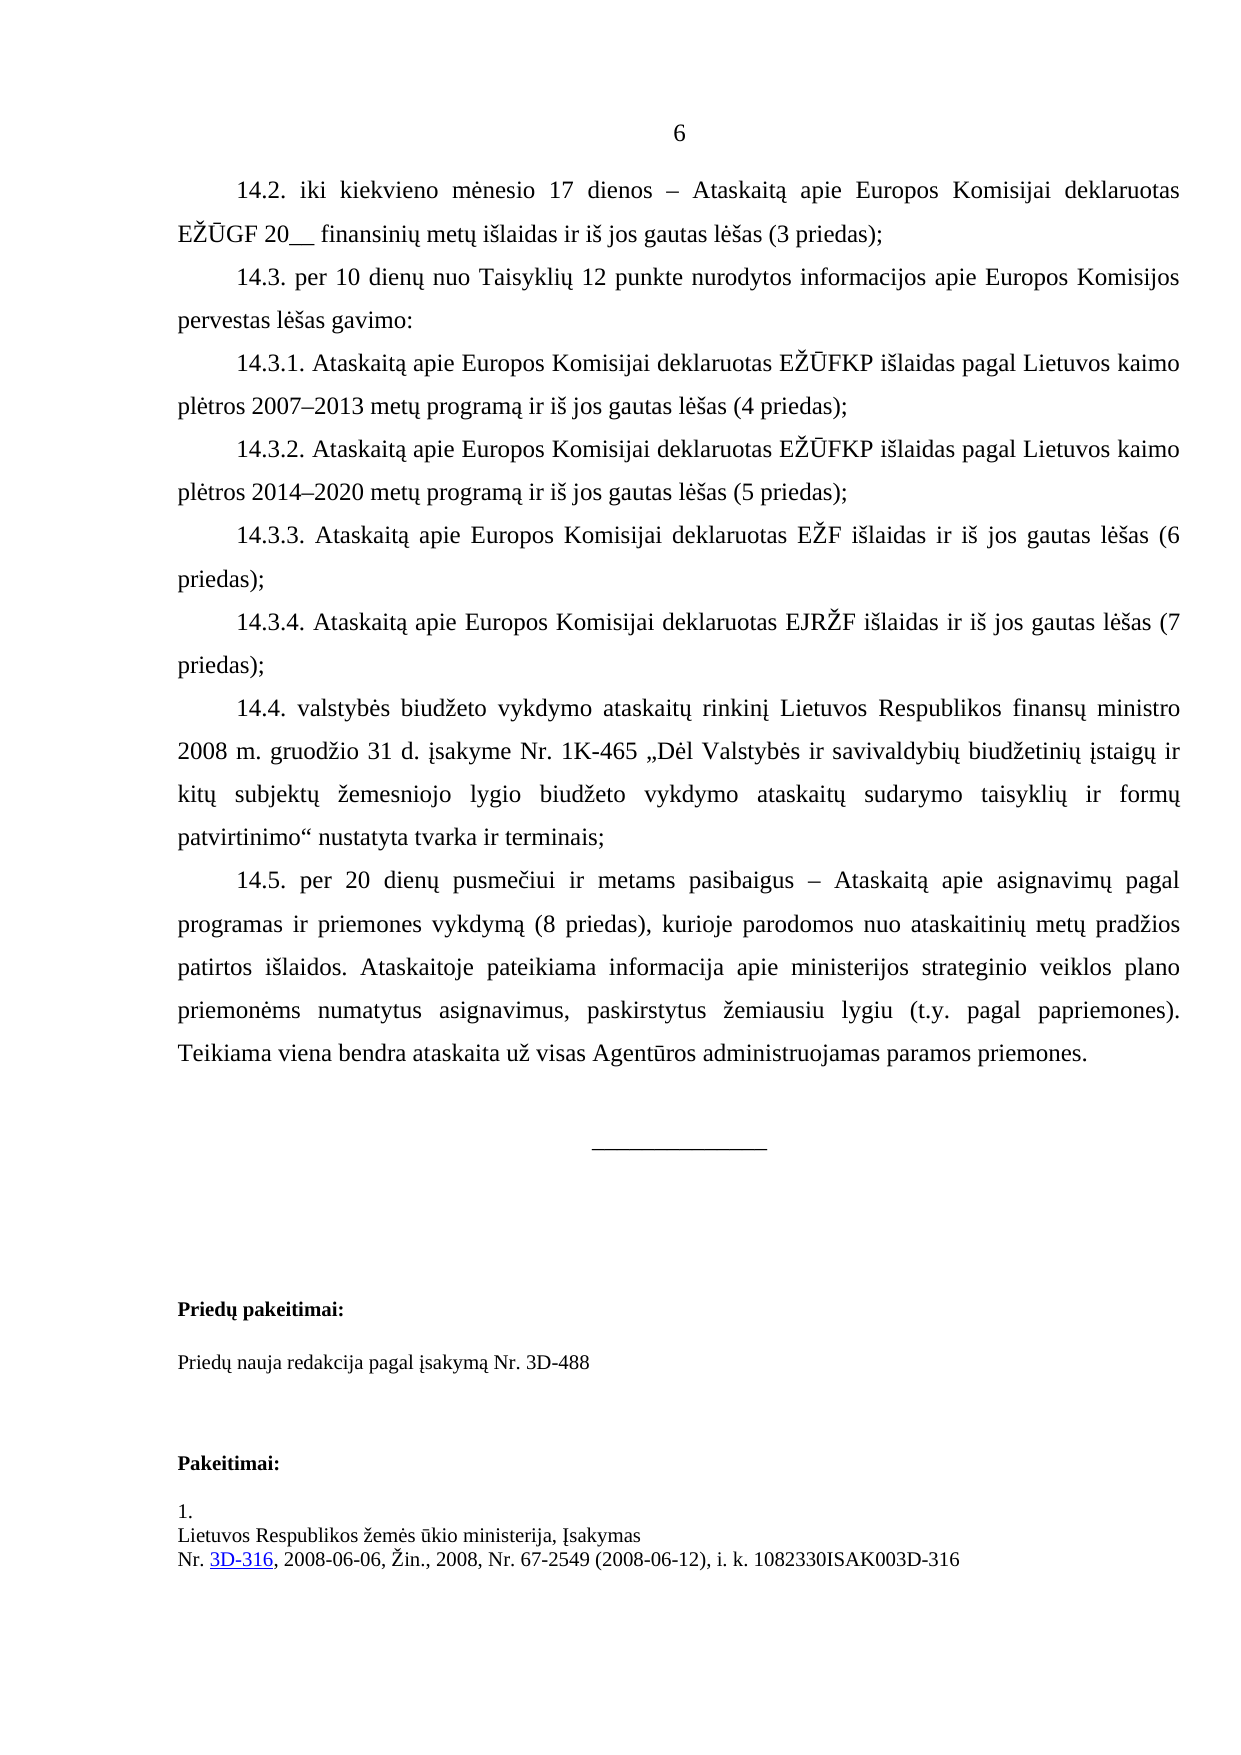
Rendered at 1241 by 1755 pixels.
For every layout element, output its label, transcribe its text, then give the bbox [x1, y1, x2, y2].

text Nr. 3D-316, 2008-06-06, Žin., 2008, Nr. 67-2549 (2008-06-12), i. k. 1082330ISAK003D-316 [177, 1547, 1181, 1571]
text 14.3.3. Ataskaitą apie Europos Komisijai deklaruotas EŽF išlaidas ir iš jos gautas lėšas (6 priedas); [177, 521, 1181, 592]
text Lietuvos Respublikos žemės ūkio ministerija, Įsakymas [177, 1523, 1181, 1547]
text 1. [177, 1499, 1181, 1523]
text 14.3.4. Ataskaitą apie Europos Komisijai deklaruotas EJRŽF išlaidas ir iš jos gautas lėšas (7 priedas); [177, 607, 1181, 679]
text 14.5. per 20 dienų pusmečiui ir metams pasibaigus – Ataskaitą apie asignavimų pagal programas ir priemones vykdymą (8 priedas), kurioje parodomos nuo ataskaitinių metų pradžios patirtos išlaidos. Ataskaitoje pateikiama informacija apie ministerijos strateginio veiklos plano priemonėms numatytus asignavimus, paskirstytus žemiausiu lygiu (t.y. pagal papriemones). Teikiama viena bendra ataskaita už visas Agentūros administruojamas paramos priemones. [177, 866, 1181, 1067]
text Priedų nauja redakcija pagal įsakymą Nr. 3D-488 [177, 1350, 1181, 1374]
text ______________ [177, 1124, 1181, 1153]
text 14.3. per 10 dienų nuo Taisyklių 12 punkte nurodytos informacijos apie Europos Komisijos pervestas lėšas gavimo: [177, 262, 1181, 334]
text 14.2. iki kiekvieno mėnesio 17 dienos – Ataskaitą apie Europos Komisijai deklaruotas EŽŪGF 20__ finansinių metų išlaidas ir iš jos gautas lėšas (3 priedas); [177, 176, 1181, 247]
text Priedų pakeitimai: [177, 1297, 1181, 1321]
text 14.3.1. Ataskaitą apie Europos Komisijai deklaruotas EŽŪFKP išlaidas pagal Lietuvos kaimo plėtros 2007–2013 metų programą ir iš jos gautas lėšas (4 priedas); [177, 348, 1181, 420]
text Pakeitimai: [177, 1451, 1181, 1475]
text 14.3.2. Ataskaitą apie Europos Komisijai deklaruotas EŽŪFKP išlaidas pagal Lietuvos kaimo plėtros 2014–2020 metų programą ir iš jos gautas lėšas (5 priedas); [177, 434, 1181, 506]
text 14.4. valstybės biudžeto vykdymo ataskaitų rinkinį Lietuvos Respublikos finansų ministro 2008 m. gruodžio 31 d. įsakyme Nr. 1K-465 „Dėl Valstybės ir savivaldybių biudžetinių įstaigų ir kitų subjektų žemesniojo lygio biudžeto vykdymo ataskaitų sudarymo taisyklių ir formų patvirtinimo“ nustatyta tvarka ir terminais; [177, 693, 1181, 851]
